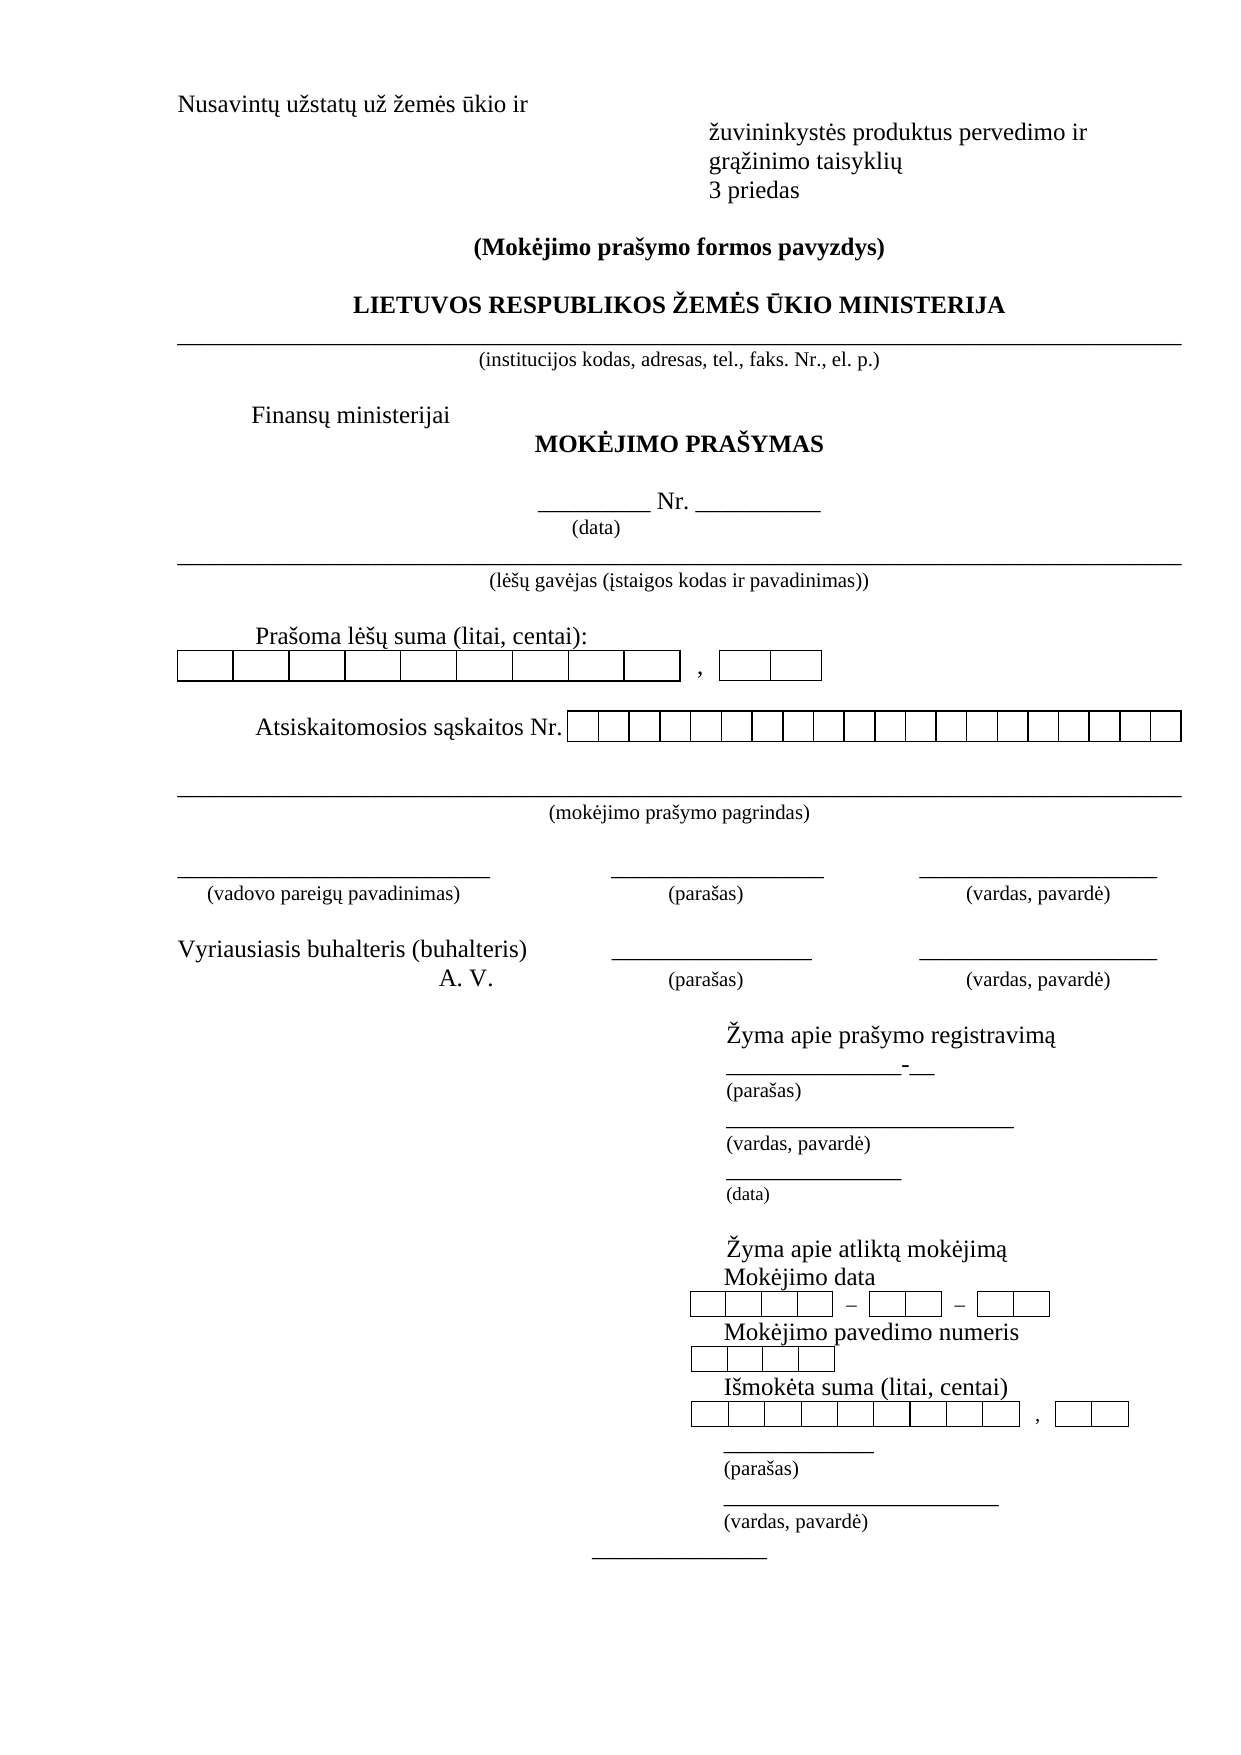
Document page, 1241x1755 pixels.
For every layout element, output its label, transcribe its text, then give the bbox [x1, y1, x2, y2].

text Vyriausiasis buhalteris (buhalteris) ________________ ___________________ [177, 934, 1181, 963]
table_header [947, 1402, 982, 1426]
text ____________ [649, 1427, 1181, 1456]
table_header [692, 1347, 727, 1371]
table_header – [942, 1291, 977, 1316]
table_header [726, 1292, 761, 1316]
text (parašas) [652, 1078, 1181, 1102]
text ______________-__ [652, 1049, 1181, 1078]
text Mokėjimo data [649, 1262, 1181, 1291]
table_header [177, 1401, 691, 1426]
table_header [763, 1347, 798, 1371]
table_header [799, 1347, 834, 1371]
text (data) [498, 515, 1181, 539]
text ______________ [652, 1154, 1181, 1183]
table_header [728, 1347, 762, 1371]
table_header [765, 1402, 801, 1426]
table_header [941, 1346, 977, 1371]
table_header [729, 1402, 764, 1426]
table_cell [766, 651, 770, 680]
table_header [978, 1292, 1013, 1316]
table_cell [771, 651, 775, 680]
table_cell [720, 651, 724, 680]
table_cell , [681, 650, 719, 680]
table_cell [508, 651, 512, 680]
table_header [906, 1346, 941, 1371]
table_header [1092, 1402, 1128, 1426]
table_header [177, 1291, 690, 1316]
text ______________ [177, 1533, 1181, 1561]
text (Mokėjimo prašymo formos pavyzdys) [177, 232, 1181, 261]
text Žyma apie atliktą mokėjimą [652, 1234, 1181, 1262]
text ______________________ [649, 1480, 1181, 1509]
table_header [1059, 712, 1063, 741]
table_header [762, 1292, 797, 1316]
table_header [798, 1292, 832, 1316]
text _________________________ _________________ ___________________ [177, 852, 1181, 881]
table_header [599, 712, 603, 741]
table_header [691, 712, 695, 741]
table_header [1049, 1346, 1181, 1371]
table_cell [457, 651, 461, 680]
table_header [1054, 712, 1058, 741]
table_header [1050, 1291, 1181, 1316]
text A. V. (parašas) (vardas, pavardė) [177, 963, 1181, 991]
table_header [967, 712, 971, 741]
table_header [717, 712, 721, 741]
text žuvininkystės produktus pervedimo ir [177, 117, 1181, 146]
table_header [901, 712, 905, 741]
table_header [692, 1402, 728, 1426]
table_header Atsiskaitomosios sąskaitos Nr. [177, 710, 567, 741]
table_cell [452, 651, 456, 680]
table_cell [564, 651, 568, 680]
table_header [870, 1346, 906, 1371]
table_header [993, 712, 997, 741]
table_header [911, 1402, 946, 1426]
text Žyma apie prašymo registravimą [652, 1020, 1181, 1049]
table_header [594, 712, 598, 741]
table_header – [833, 1291, 869, 1316]
table_header [1056, 1402, 1091, 1426]
table_header [814, 712, 818, 741]
table_header [906, 1292, 941, 1316]
table_header [870, 1292, 905, 1316]
table_header [1014, 1292, 1049, 1316]
text grąžinimo taisyklių [177, 146, 1181, 175]
table_header [568, 712, 572, 741]
table_header [838, 1402, 873, 1426]
text Išmokėta suma (litai, centai) [649, 1372, 1181, 1401]
table_header [691, 1292, 725, 1316]
table_header [686, 712, 690, 741]
table_header [802, 1402, 837, 1426]
table_header [874, 1402, 909, 1426]
text (vardas, pavardė) [652, 1131, 1181, 1154]
text _______________________ [652, 1102, 1181, 1131]
table_header [962, 712, 966, 741]
text MOKĖJIMO PRAŠYMAS [177, 429, 1181, 458]
text (institucijos kodas, adresas, tel., faks. Nr., el. p.) [177, 347, 1181, 371]
table_cell [396, 651, 400, 680]
table_header [835, 1346, 870, 1371]
table_cell [817, 651, 821, 680]
text LIETUVOS RESPUBLIKOS ŽEMĖS ŪKIO MINISTERIJA [177, 290, 1181, 319]
table_header [1129, 1401, 1181, 1426]
text Nusavintų užstatų už žemės ūkio ir [177, 89, 1181, 117]
text Mokėjimo pavedimo numeris [649, 1317, 1181, 1346]
table_header [983, 1402, 1019, 1426]
table_header , [1020, 1401, 1055, 1426]
text Finansų ministerijai [177, 400, 1181, 429]
table_header [1013, 1346, 1049, 1371]
table_header [722, 712, 726, 741]
table_header [1146, 712, 1150, 741]
text (lėšų gavėjas (įstaigos kodas ir pavadinimas)) [177, 568, 1181, 592]
table_header [177, 1346, 691, 1371]
text _________ Nr. __________ [177, 486, 1181, 515]
text (data) [652, 1183, 1181, 1205]
text (mokėjimo prašymo pagrindas) [177, 799, 1181, 824]
table_header [809, 712, 813, 741]
table_cell [401, 651, 405, 680]
text (vardas, pavardė) [649, 1509, 1181, 1533]
table_header [978, 1346, 1013, 1371]
text 3 priedas [177, 175, 1181, 204]
table_header [822, 621, 1181, 680]
text (parašas) [649, 1456, 1181, 1480]
text (vadovo pareigų pavadinimas) (parašas) (vardas, pavardė) [177, 881, 1181, 905]
